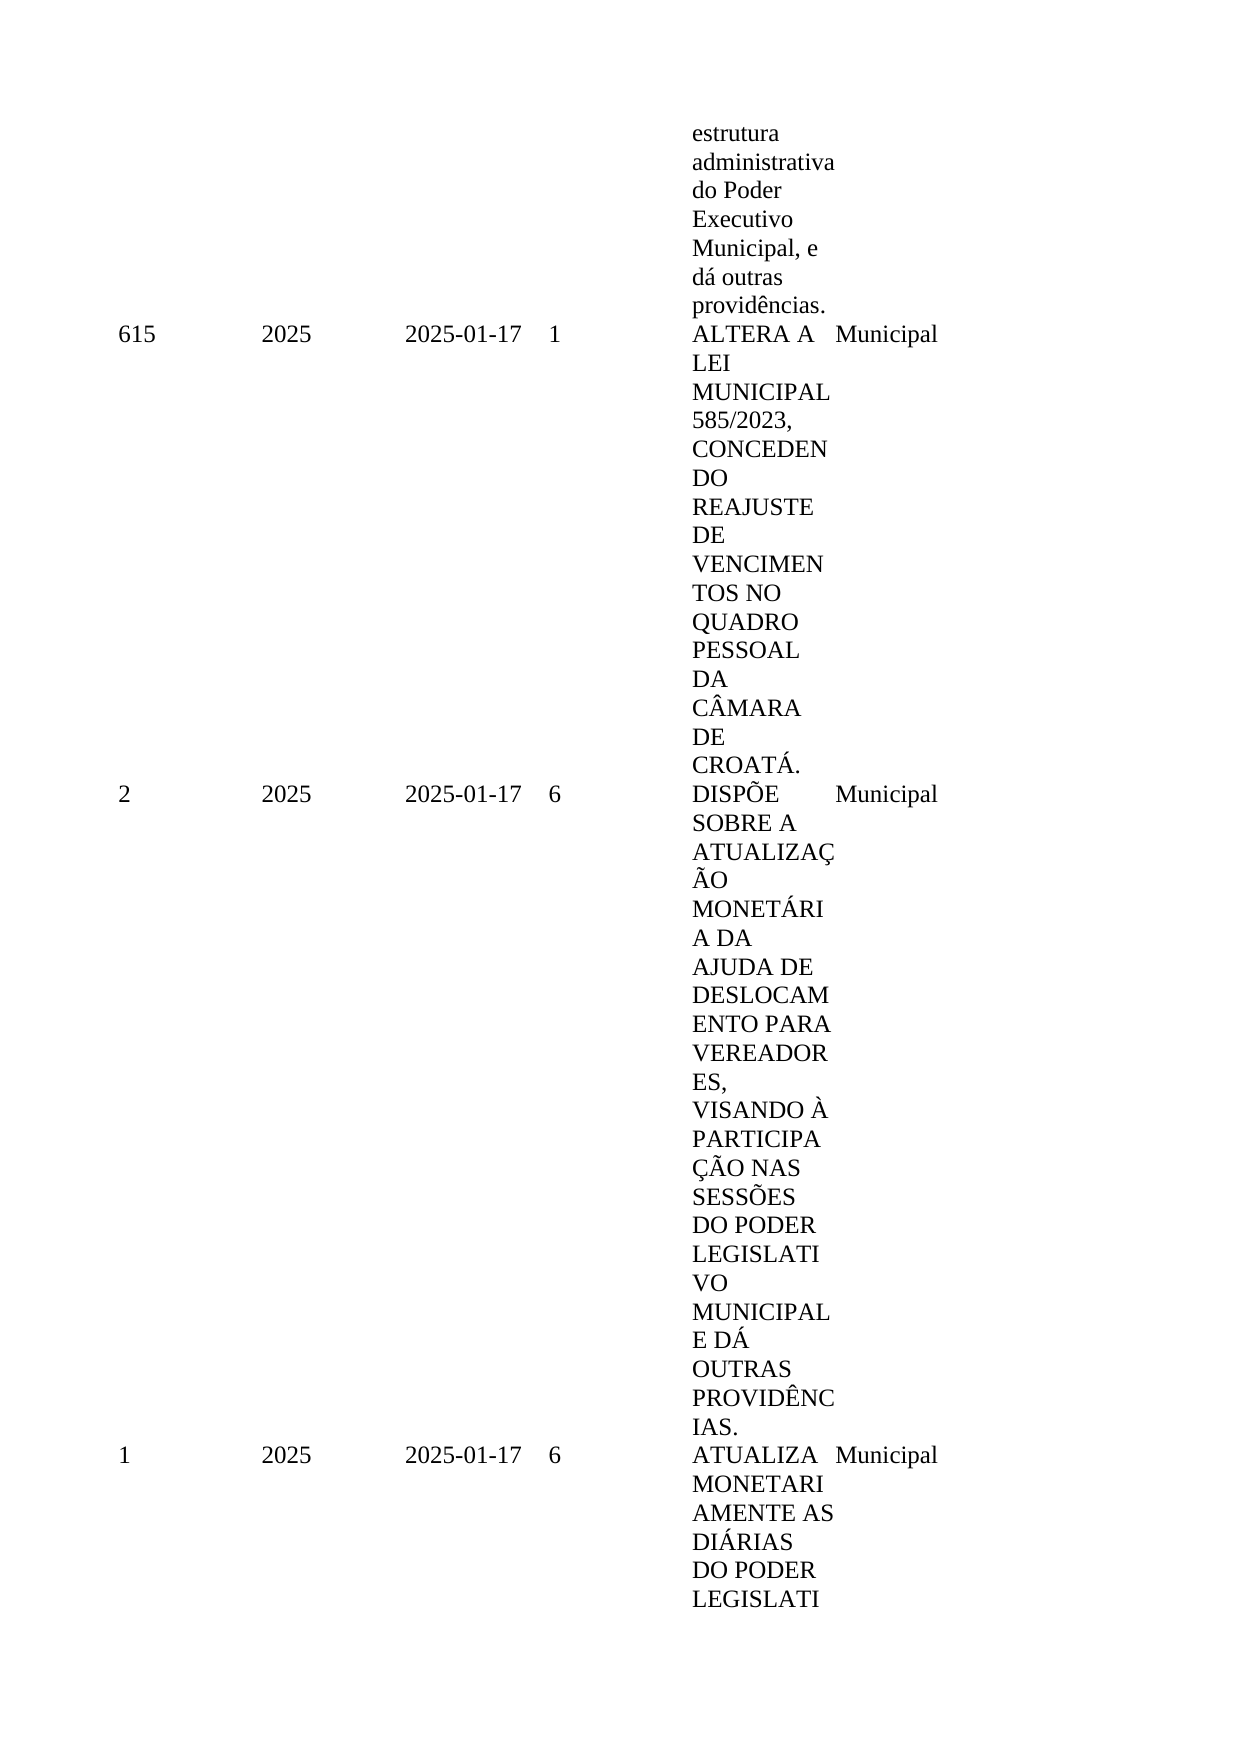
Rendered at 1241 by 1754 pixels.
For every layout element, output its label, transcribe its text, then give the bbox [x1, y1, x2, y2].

table_cell ATUALIZA MONETARIAMENTE AS DIÁRIAS DO PODER LEGISLATI [692, 1441, 835, 1613]
table_cell 2025 [261, 1441, 405, 1613]
table_cell [979, 1441, 1122, 1613]
table_cell [548, 118, 692, 319]
table_cell [979, 319, 1122, 779]
table_cell 2025-01-17 [405, 1441, 548, 1613]
table_cell Municipal [835, 779, 979, 1441]
table_cell 1 [548, 319, 692, 779]
table_cell Municipal [835, 1441, 979, 1613]
table_cell ALTERA A LEI MUNICIPAL 585/2023, CONCEDENDO REAJUSTE DE VENCIMENTOS NO QUADRO PESSOAL DA CÂMARA DE CROATÁ. [692, 319, 835, 779]
table_cell 6 [548, 1441, 692, 1613]
table_cell 2025-01-17 [405, 319, 548, 779]
table_cell 2 [118, 779, 261, 1441]
table_cell [261, 118, 405, 319]
table_cell 2025-01-17 [405, 779, 548, 1441]
table_cell 1 [118, 1441, 261, 1613]
table_cell 615 [118, 319, 261, 779]
table_cell Municipal [835, 319, 979, 779]
table_cell 2025 [261, 779, 405, 1441]
table_cell 6 [548, 779, 692, 1441]
table_cell 2025 [261, 319, 405, 779]
table_cell estrutura administrativa do Poder Executivo Municipal, e dá outras providências. [692, 118, 835, 319]
table_cell [835, 118, 979, 319]
table_cell DISPÕE SOBRE A ATUALIZAÇÃO MONETÁRIA DA AJUDA DE DESLOCAMENTO PARA VEREADORES, VISANDO À PARTICIPAÇÃO NAS SESSÕES DO PODER LEGISLATIVO MUNICIPAL E DÁ OUTRAS PROVIDÊNCIAS. [692, 779, 835, 1441]
table_cell [405, 118, 548, 319]
table_cell [979, 779, 1122, 1441]
table_cell [118, 118, 261, 319]
table_cell [979, 118, 1122, 319]
